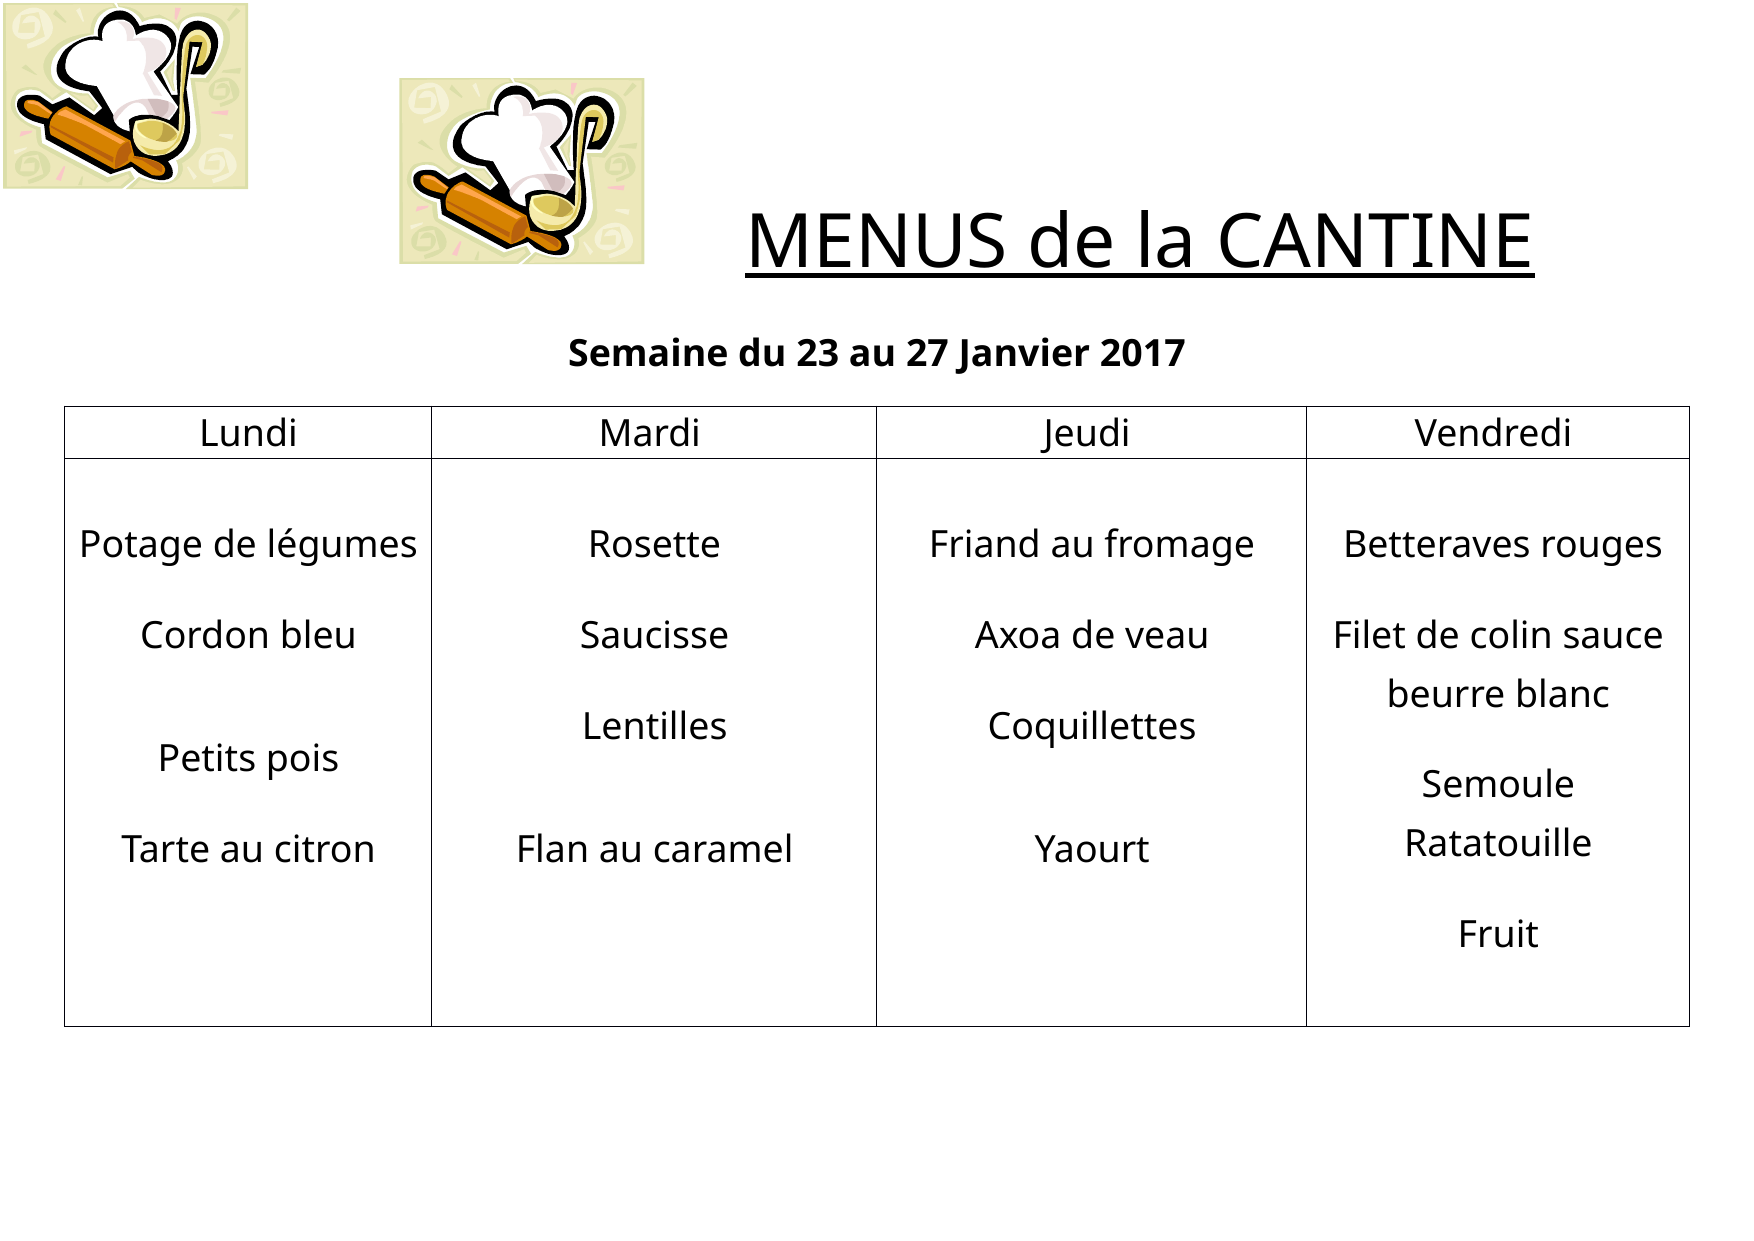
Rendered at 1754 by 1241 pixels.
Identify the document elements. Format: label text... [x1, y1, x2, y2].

table_cell Rosette Saucisse Lentilles Flan au caramel [432, 459, 876, 1026]
text MENUS de la CANTINE [75, 75, 1679, 289]
table_cell Friand au fromage Axoa de veau Coquillettes Yaourt [877, 459, 1306, 1026]
table_header Jeudi [877, 407, 1306, 458]
table_header Lundi [65, 407, 431, 458]
table_cell Betteraves rouges Filet de colin sauce beurre blanc Semoule Ratatouille Fruit [1307, 459, 1689, 1026]
table_header Vendredi [1307, 407, 1689, 458]
table_cell Potage de légumes Cordon bleu Petits pois Tarte au citron [65, 459, 431, 1026]
text Semaine du 23 au 27 Janvier 2017 [75, 326, 1679, 377]
table_header Mardi [432, 407, 876, 458]
